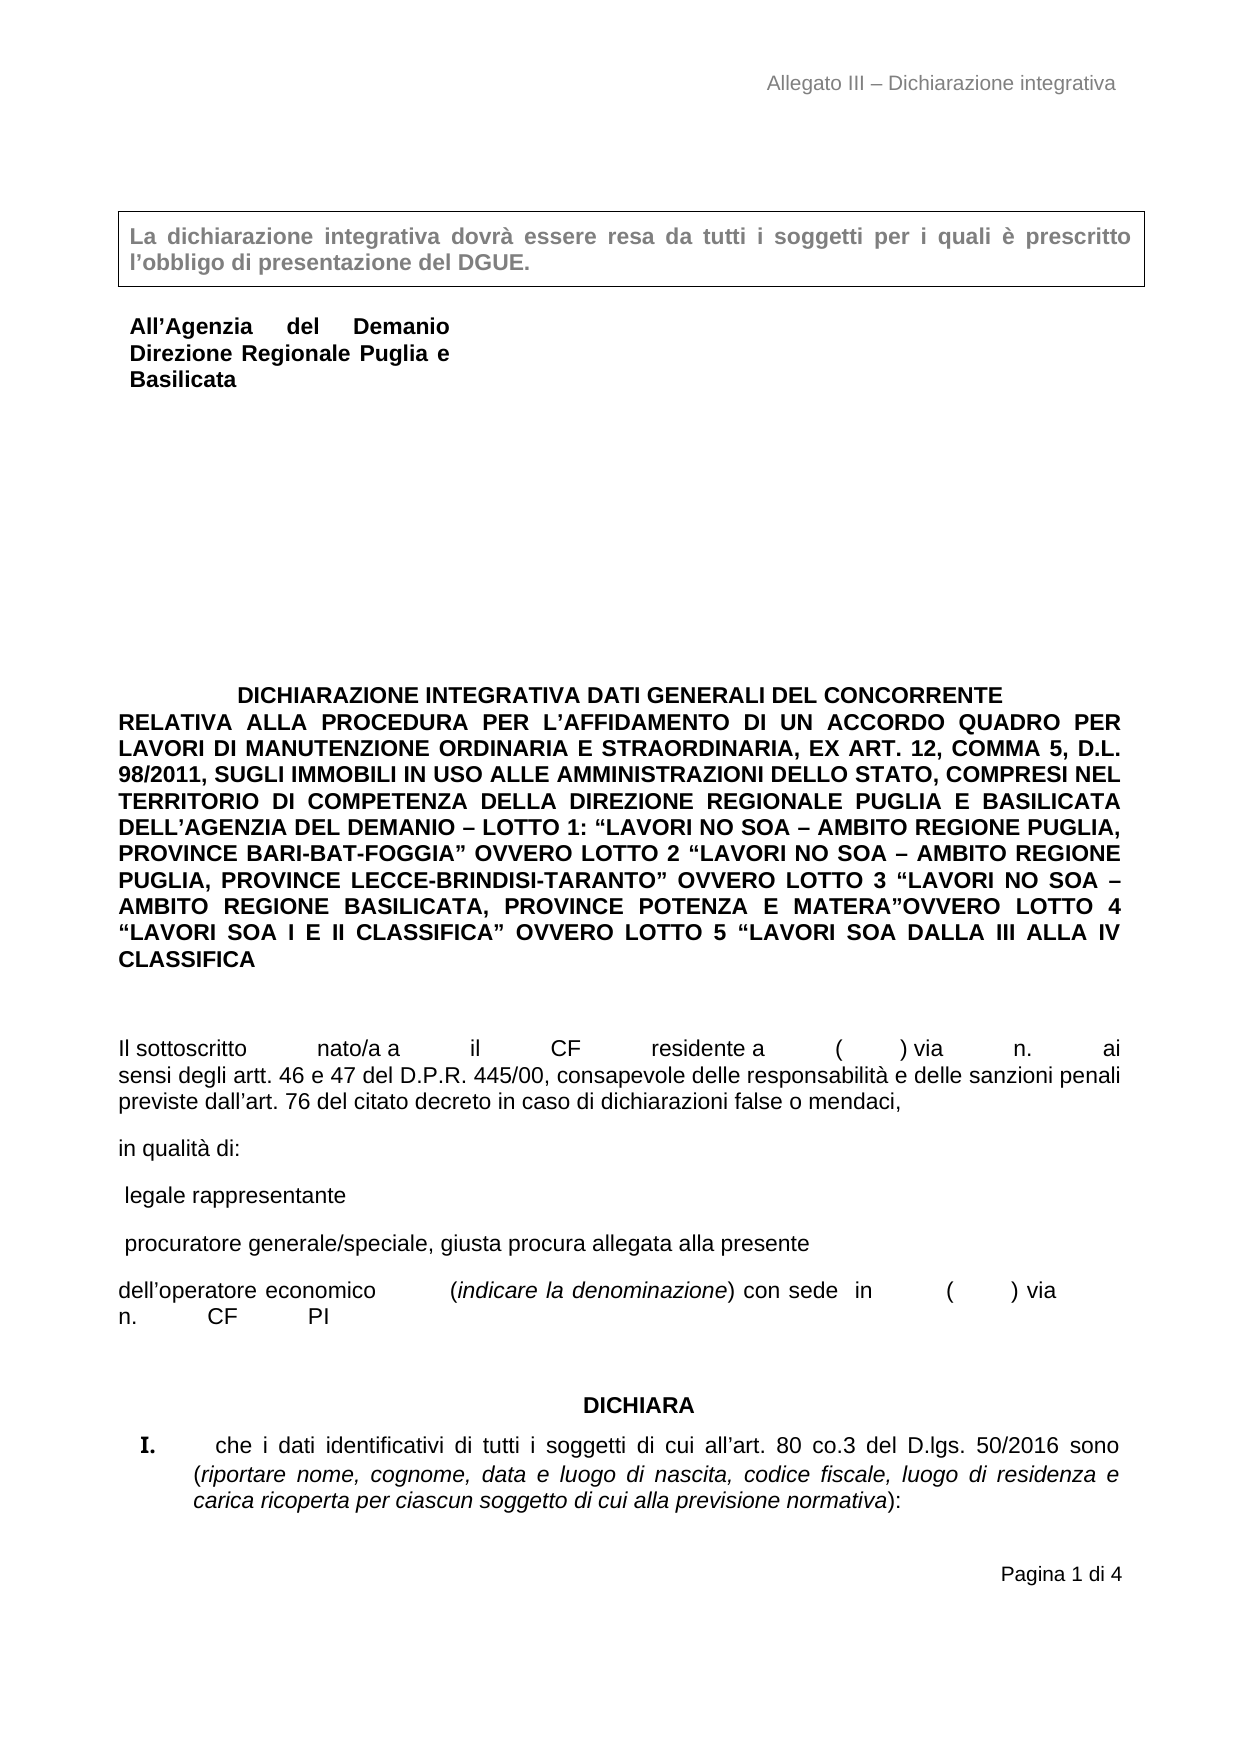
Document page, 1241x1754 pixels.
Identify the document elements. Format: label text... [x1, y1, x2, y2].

table_cell [461, 313, 482, 392]
text legale rappresentante [118, 1182, 1122, 1209]
list che i dati identificativi di tutti i soggetti di cui all’art. 80 co.3 del D.lgs. 50/2016 sono (riportare nome, cognome, data e luogo di nascita, codice fiscale, luogo di residenza e carica ricoperta per ciascun soggetto di cui alla previsione normativa): [156, 1429, 1122, 1513]
table_header [118, 287, 139, 313]
text procuratore generale/speciale, giusta procura allegata alla presente [118, 1229, 1122, 1256]
table_header [140, 287, 482, 313]
table_cell All’Agenzia del Demanio Direzione Regionale Puglia e Basilicata [118, 313, 461, 392]
text Il sottoscritto nato/a a il CF residente a ( ) via n. ai sensi degli artt. 46 e 47 del D.P.R. 445/00, consapevole delle responsabilità e delle sanzioni penali previste dall’art. 76 del citato decreto in caso di dichiarazioni false o mendaci, [118, 1035, 1122, 1114]
table_header La dichiarazione integrativa dovrà essere resa da tutti i soggetti per i quali è prescritto l’obbligo di presentazione del DGUE. [119, 212, 1144, 286]
text dell’operatore economico (indicare la denominazione) con sede in ( ) via n. CF PI [118, 1277, 1122, 1329]
text in qualità di: [118, 1135, 1122, 1161]
text RELATIVA ALLA PROCEDURA PER L’AFFIDAMENTO DI UN ACCORDO QUADRO PER LAVORI DI MANUTENZIONE ORDINARIA E STRAORDINARIA, EX ART. 12, COMMA 5, D.L. 98/2011, SUGLI IMMOBILI IN USO ALLE AMMINISTRAZIONI DELLO STATO, COMPRESI NEL TERRITORIO DI COMPETENZA DELLA DIREZIONE REGIONALE PUGLIA E BASILICATA DELL’AGENZIA DEL DEMANIO – LOTTO 1: “LAVORI NO SOA – AMBITO REGIONE PUGLIA, PROVINCE BARI-BAT-FOGGIA” OVVERO LOTTO 2 “LAVORI NO SOA – AMBITO REGIONE PUGLIA, PROVINCE LECCE-BRINDISI-TARANTO” OVVERO LOTTO 3 “LAVORI NO SOA – AMBITO REGIONE BASILICATA, PROVINCE POTENZA E MATERA”OVVERO LOTTO 4 “LAVORI SOA I E II CLASSIFICA” OVVERO LOTTO 5 “LAVORI SOA DALLA III ALLA IV CLASSIFICA [118, 708, 1122, 972]
text DICHIARAZIONE INTEGRATIVA DATI GENERALI DEL CONCORRENTE [118, 682, 1122, 708]
text DICHIARA [156, 1392, 1122, 1419]
